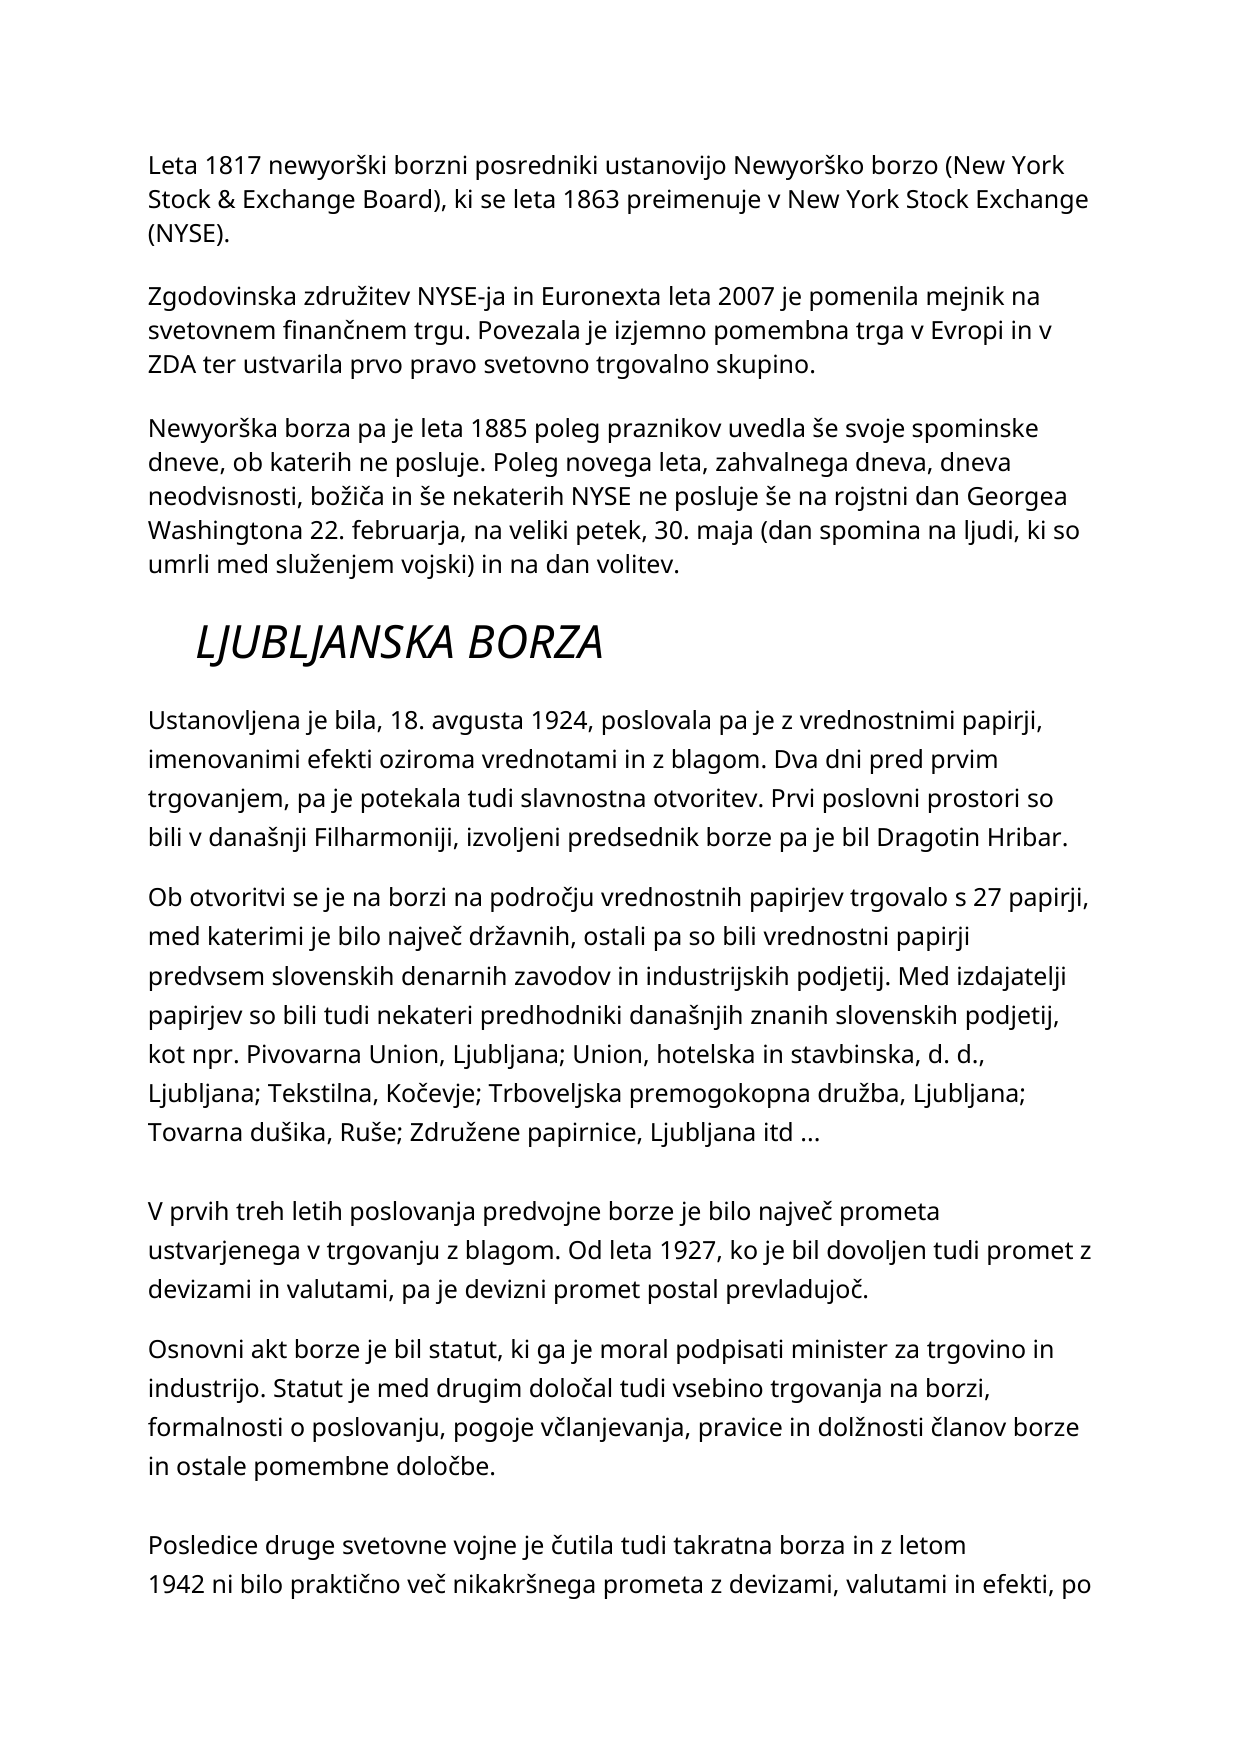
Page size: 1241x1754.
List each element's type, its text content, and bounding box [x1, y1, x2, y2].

text Leta 1817 newyorški borzni posredniki ustanovijo Newyorško borzo (New York Stock & Exchange Board), ki se leta 1863 preimenuje v New York Stock Exchange (NYSE). [148, 148, 1093, 250]
text Osnovni akt borze je bil statut, ki ga je moral podpisati minister za trgovino in industrijo. Statut je med drugim določal tudi vsebino trgovanja na borzi, formalnosti o poslovanju, pogoje včlanjevanja, pravice in dolžnosti članov borze in ostale pomembne določbe. Posledice druge svetovne vojne je čutila tudi takratna borza in z letom 1942 ni bilo praktično več nikakršnega prometa z devizami, valutami in efekti, po [148, 1331, 1093, 1601]
text LJUBLJANSKA BORZA [148, 610, 1093, 672]
text Newyorška borza pa je leta 1885 poleg praznikov uvedla še svoje spominske dneve, ob katerih ne posluje. Poleg novega leta, zahvalnega dneva, dneva neodvisnosti, božiča in še nekaterih NYSE ne posluje še na rojstni dan Georgea Washingtona 22. februarja, na veliki petek, 30. maja (dan spomina na ljudi, ki so umrli med služenjem vojski) in na dan volitev. [148, 410, 1093, 581]
text Ustanovljena je bila, 18. avgusta 1924, poslovala pa je z vrednostnimi papirji, imenovanimi efekti oziroma vrednotami in z blagom. Dva dni pred prvim trgovanjem, pa je potekala tudi slavnostna otvoritev. Prvi poslovni prostori so bili v današnji Filharmoniji, izvoljeni predsednik borze pa je bil Dragotin Hribar. [148, 702, 1093, 854]
text Ob otvoritvi se je na borzi na področju vrednostnih papirjev trgovalo s 27 papirji, med katerimi je bilo največ državnih, ostali pa so bili vrednostni papirji predvsem slovenskih denarnih zavodov in industrijskih podjetij. Med izdajatelji papirjev so bili tudi nekateri predhodniki današnjih znanih slovenskih podjetij, kot npr. Pivovarna Union, Ljubljana; Union, hotelska in stavbinska, d. d., Ljubljana; Tekstilna, Kočevje; Trboveljska premogokopna družba, Ljubljana; Tovarna dušika, Ruše; Združene papirnice, Ljubljana itd ... V prvih treh letih poslovanja predvojne borze je bilo največ prometa ustvarjenega v trgovanju z blagom. Od leta 1927, ko je bil dovoljen tudi promet z devizami in valutami, pa je devizni promet postal prevladujoč. [148, 880, 1093, 1306]
text Zgodovinska združitev NYSE-ja in Euronexta leta 2007 je pomenila mejnik na svetovnem finančnem trgu. Povezala je izjemno pomembna trga v Evropi in v ZDA ter ustvarila prvo pravo svetovno trgovalno skupino. [148, 279, 1093, 381]
